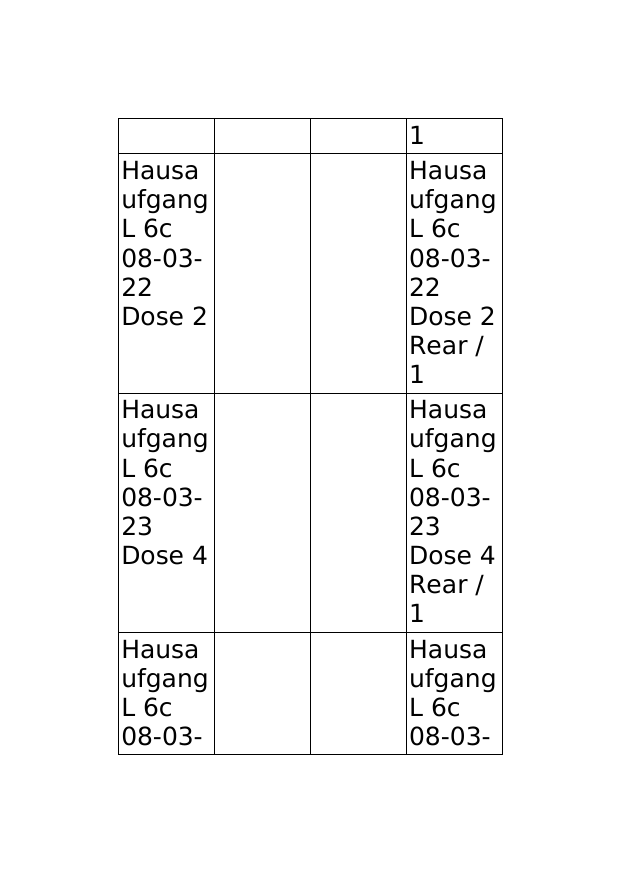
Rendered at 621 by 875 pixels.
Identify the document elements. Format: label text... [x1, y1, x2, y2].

table_cell Hausaufgang L 6c 08-03-23 Dose 4 Rear / 1 [407, 394, 502, 632]
table_cell [215, 119, 310, 153]
table_cell [215, 154, 310, 392]
table_cell Hausaufgang L 6c 08-03-23 Dose 4 [119, 394, 214, 632]
table_cell [119, 119, 214, 153]
table_cell [311, 633, 406, 754]
table_cell Hausaufgang L 6c 08-03-22 Dose 2 Rear / 1 [407, 154, 502, 392]
table_cell 1 [407, 119, 502, 153]
table_cell Hausaufgang L 6c 08-03- [119, 633, 214, 754]
table_cell [311, 154, 406, 392]
table_cell Hausaufgang L 6c 08-03- [407, 633, 502, 754]
table_cell [311, 394, 406, 632]
table_cell [215, 633, 310, 754]
table_cell [215, 394, 310, 632]
table_cell [311, 119, 406, 153]
table_cell Hausaufgang L 6c 08-03-22 Dose 2 [119, 154, 214, 392]
